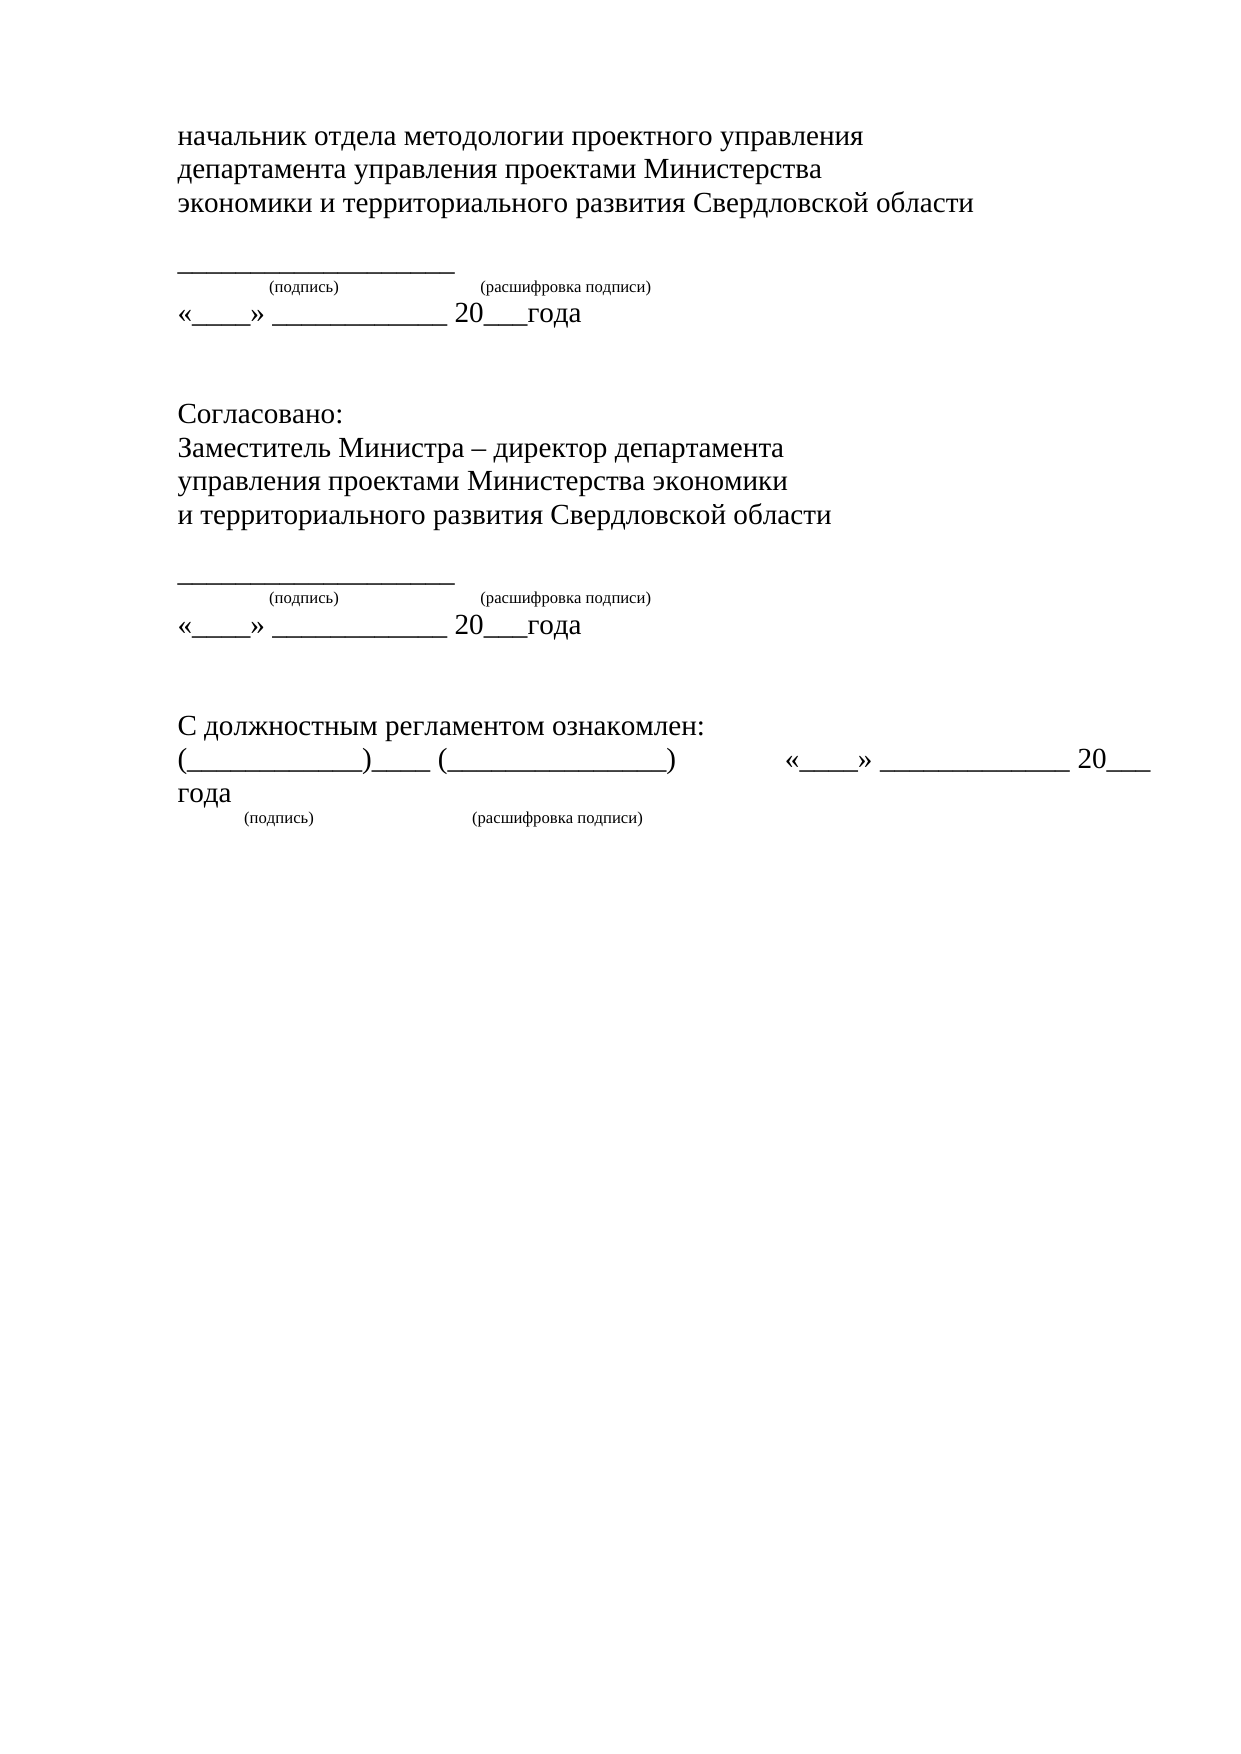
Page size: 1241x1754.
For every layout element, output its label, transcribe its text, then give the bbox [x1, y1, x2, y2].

text (подпись) (расшифровка подписи) [177, 588, 1152, 607]
text (подпись) (расшифровка подписи) [177, 276, 1152, 296]
text Заместитель Министра – директор департамента [784, 430, 1152, 463]
text (подпись) (расшифровка подписи) [177, 808, 1152, 827]
text «____» ____________ 20___года [177, 607, 1152, 641]
text начальник отдела методологии проектного управления департамента управления проектами Министерства экономики и территориального развития Свердловской области [829, 118, 1152, 219]
text «____» ____________ 20___года [177, 296, 1152, 329]
text ___________________ [177, 243, 1152, 276]
text Согласовано: [177, 396, 1152, 430]
text управления проектами Министерства экономики и территориального развития Свердловской области [795, 463, 1152, 530]
text ___________________ [177, 554, 1152, 588]
text (____________)____ (_______________) «____» _____________ 20___ года [177, 741, 1152, 808]
text С должностным регламентом ознакомлен: [177, 708, 1152, 741]
